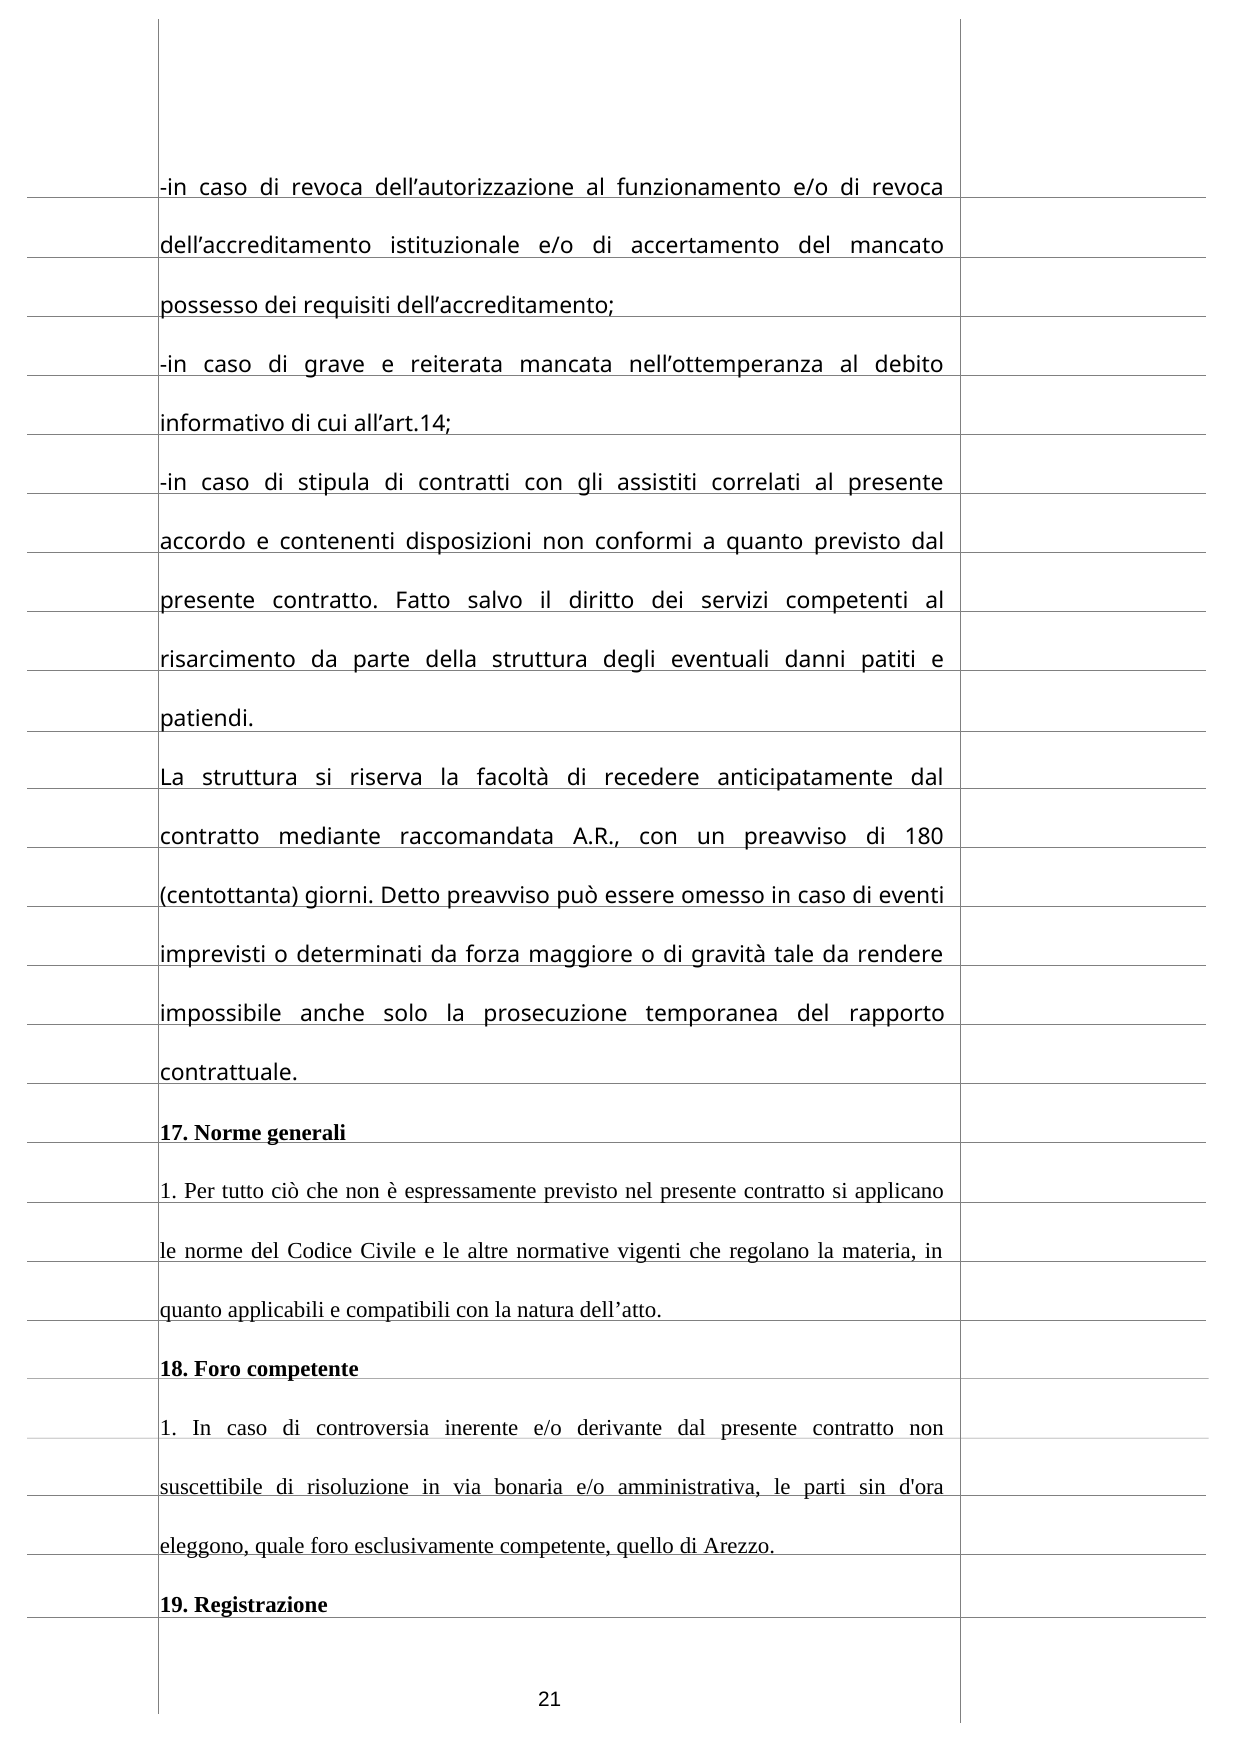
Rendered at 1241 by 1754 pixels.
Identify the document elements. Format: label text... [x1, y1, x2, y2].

text [159, 1321, 945, 1329]
text [159, 1379, 945, 1388]
text [159, 1555, 945, 1565]
text 1. Per tutto ciò che non è espressamente previsto nel presente contratto si applicano [159, 1152, 945, 1202]
text suscettibile di risoluzione in via bonaria e/o amministrativa, le parti sin d'ora [159, 1439, 945, 1495]
text 18. Foro competente [159, 1329, 945, 1378]
text quanto applicabili e compatibili con la natura dell’atto. [159, 1262, 945, 1320]
text [159, 435, 945, 443]
text [159, 317, 945, 325]
text La struttura si riserva la facoltà di recedere anticipatamente dal [159, 738, 945, 788]
text presente contratto. Fatto salvo il diritto dei servizi competenti al [159, 553, 945, 611]
text imprevisti o determinati da forza maggiore o di gravità tale da rendere [159, 907, 945, 965]
text impossibile anche solo la prosecuzione temporanea del rapporto [159, 966, 945, 1024]
text [159, 1143, 945, 1152]
text contrattuale. [159, 1025, 945, 1083]
text patiendi. [159, 671, 945, 731]
text 17. Norme generali [159, 1093, 945, 1142]
text risarcimento da parte della struttura degli eventuali danni patiti e [159, 612, 945, 670]
text eleggono, quale foro esclusivamente competente, quello di Arezzo. [159, 1496, 945, 1554]
text -in caso di stipula di contratti con gli assistiti correlati al presente [159, 443, 945, 493]
text -in caso di grave e reiterata mancata nell’ottemperanza al debito [159, 325, 945, 375]
text [159, 1084, 945, 1093]
text -in caso di revoca dell’autorizzazione al funzionamento e/o di revoca [159, 148, 945, 197]
text le norme del Codice Civile e le altre normative vigenti che regolano la materia, in [159, 1203, 945, 1261]
text possesso dei requisiti dell’accreditamento; [159, 258, 945, 316]
text (centottanta) giorni. Detto preavviso può essere omesso in caso di eventi [159, 848, 945, 906]
text 19. Registrazione [159, 1565, 945, 1617]
text 1. In caso di controversia inerente e/o derivante dal presente contratto non [159, 1388, 945, 1437]
text dell’accreditamento istituzionale e/o di accertamento del mancato [159, 198, 945, 257]
text accordo e contenenti disposizioni non conformi a quanto previsto dal [159, 494, 945, 552]
text informativo di cui all’art.14; [159, 376, 945, 434]
text [159, 1618, 945, 1624]
text contratto mediante raccomandata A.R., con un preavviso di 180 [159, 789, 945, 847]
